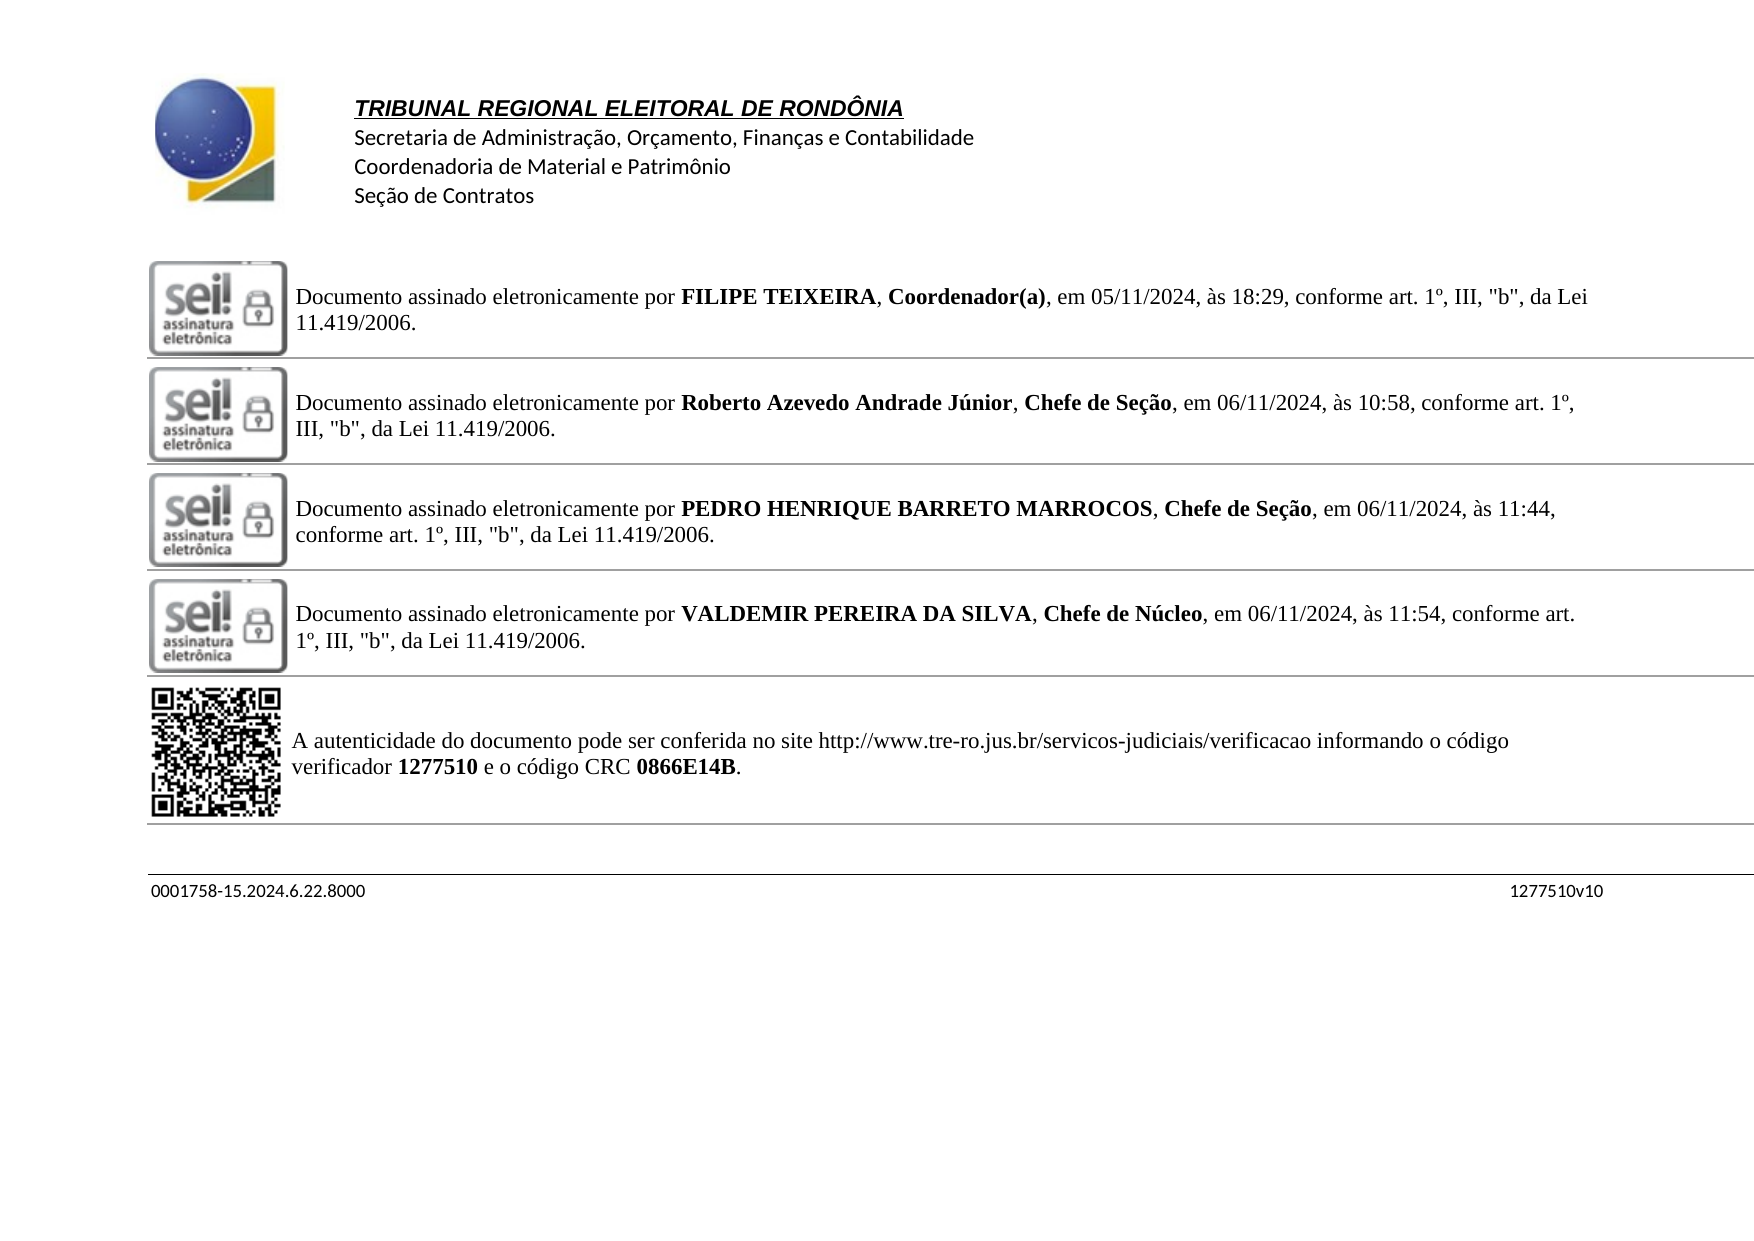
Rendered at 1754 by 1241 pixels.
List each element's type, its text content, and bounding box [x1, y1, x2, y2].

table_header Documento assinado eletronicamente por FILIPE TEIXEIRA, Coordenador(a), em 05/11/2024, às 18:29, conforme art. 1º, III, "b", da Lei 11.419/2006. [294, 260, 1606, 357]
table_header Documento assinado eletronicamente por VALDEMIR PEREIRA DA SILVA, Chefe de Núcleo, em 06/11/2024, às 11:54, conforme art. 1º, III, "b", da Lei 11.419/2006. [294, 578, 1606, 675]
table_header [148, 472, 294, 569]
table_header A autenticidade do documento pode ser conferida no site http://www.tre-ro.jus.br/servicos-judiciais/verificacao informando o código verificador 1277510 e o código CRC 0866E14B. [290, 684, 1606, 822]
table_header 1277510v10 [877, 876, 1606, 923]
table_header [148, 366, 294, 463]
table_header 0001758-15.2024.6.22.8000 [148, 876, 877, 923]
table_header [148, 684, 290, 822]
table_header Documento assinado eletronicamente por Roberto Azevedo Andrade Júnior, Chefe de Seção, em 06/11/2024, às 10:58, conforme art. 1º, III, "b", da Lei 11.419/2006. [294, 366, 1606, 463]
table_header Documento assinado eletronicamente por PEDRO HENRIQUE BARRETO MARROCOS, Chefe de Seção, em 06/11/2024, às 11:44, conforme art. 1º, III, "b", da Lei 11.419/2006. [294, 472, 1606, 569]
table_header [148, 260, 294, 357]
table_header [148, 578, 294, 675]
